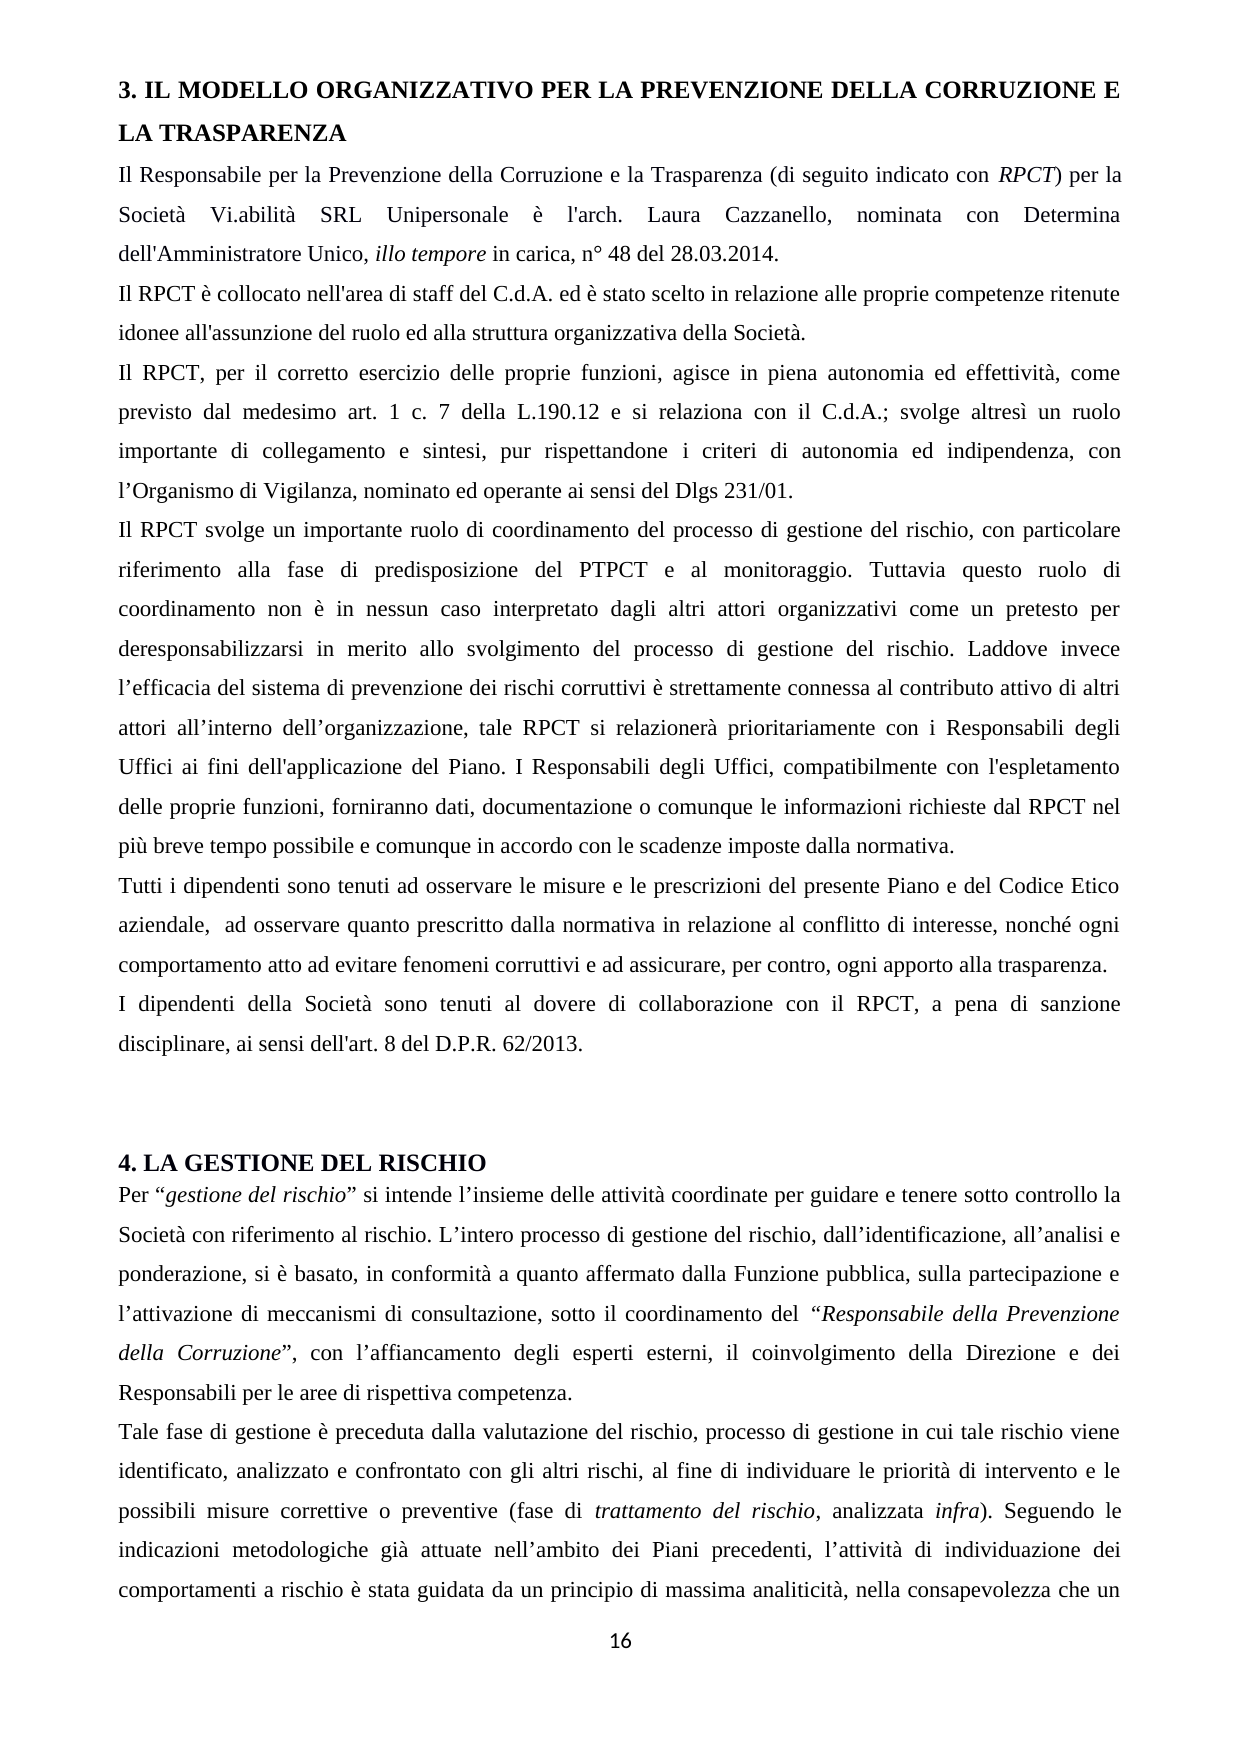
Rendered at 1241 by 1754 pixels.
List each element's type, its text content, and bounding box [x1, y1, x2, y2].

text I dipendenti della Società sono tenuti al dovere di collaborazione con il RPCT, a pena di sanzione disciplinare, ai sensi dell'art. 8 del D.P.R. 62/2013. [118, 990, 1122, 1056]
text Il RPCT svolge un importante ruolo di coordinamento del processo di gestione del rischio, con particolare riferimento alla fase di predisposizione del PTPCT e al monitoraggio. Tuttavia questo ruolo di coordinamento non è in nessun caso interpretato dagli altri attori organizzativi come un pretesto per deresponsabilizzarsi in merito allo svolgimento del processo di gestione del rischio. Laddove invece l’efficacia del sistema di prevenzione dei rischi corruttivi è strettamente connessa al contributo attivo di altri attori all’interno dell’organizzazione, tale RPCT si relazionerà prioritariamente con i Responsabili degli Uffici ai fini dell'applicazione del Piano. I Responsabili degli Uffici, compatibilmente con l'espletamento delle proprie funzioni, forniranno dati, documentazione o comunque le informazioni richieste dal RPCT nel più breve tempo possibile e comunque in accordo con le scadenze imposte dalla normativa. [118, 517, 1122, 859]
text Tale fase di gestione è preceduta dalla valutazione del rischio, processo di gestione in cui tale rischio viene identificato, analizzato e confrontato con gli altri rischi, al fine di individuare le priorità di intervento e le possibili misure correttive o preventive (fase di trattamento del rischio, analizzata infra). Seguendo le indicazioni metodologiche già attuate nell’ambito dei Piani precedenti, l’attività di individuazione dei comportamenti a rischio è stata guidata da un principio di massima analiticità, nella consapevolezza che un [118, 1418, 1122, 1602]
text 3. IL MODELLO ORGANIZZATIVO PER LA PREVENZIONE DELLA CORRUZIONE E LA TRASPARENZA [118, 75, 1122, 147]
text Il RPCT, per il corretto esercizio delle proprie funzioni, agisce in piena autonomia ed effettività, come previsto dal medesimo art. 1 c. 7 della L.190.12 e si relaziona con il C.d.A.; svolge altresì un ruolo importante di collegamento e sintesi, pur rispettandone i criteri di autonomia ed indipendenza, con l’Organismo di Vigilanza, nominato ed operante ai sensi del Dlgs 231/01. [118, 359, 1122, 503]
text Tutti i dipendenti sono tenuti ad osservare le misure e le prescrizioni del presente Piano e del Codice Etico aziendale, ad osservare quanto prescritto dalla normativa in relazione al conflitto di interesse, nonché ogni comportamento atto ad evitare fenomeni corruttivi e ad assicurare, per contro, ogni apporto alla trasparenza. [118, 872, 1122, 977]
text Il RPCT è collocato nell'area di staff del C.d.A. ed è stato scelto in relazione alle proprie competenze ritenute idonee all'assunzione del ruolo ed alla struttura organizzativa della Società. [118, 280, 1122, 346]
text Per “gestione del rischio” si intende l’insieme delle attività coordinate per guidare e tenere sotto controllo la Società con riferimento al rischio. L’intero processo di gestione del rischio, dall’identificazione, all’analisi e ponderazione, si è basato, in conformità a quanto affermato dalla Funzione pubblica, sulla partecipazione e l’attivazione di meccanismi di consultazione, sotto il coordinamento del “Responsabile della Prevenzione della Corruzione”, con l’affiancamento degli esperti esterni, il coinvolgimento della Direzione e dei Responsabili per le aree di rispettiva competenza. [118, 1181, 1122, 1405]
text Il Responsabile per la Prevenzione della Corruzione e la Trasparenza (di seguito indicato con RPCT) per la Società Vi.abilità SRL Unipersonale è l'arch. Laura Cazzanello, nominata con Determina dell'Amministratore Unico, illo tempore in carica, n° 48 del 28.03.2014. [118, 161, 1122, 267]
subtitle 4. LA GESTIONE DEL RISCHIO [118, 1148, 1122, 1177]
